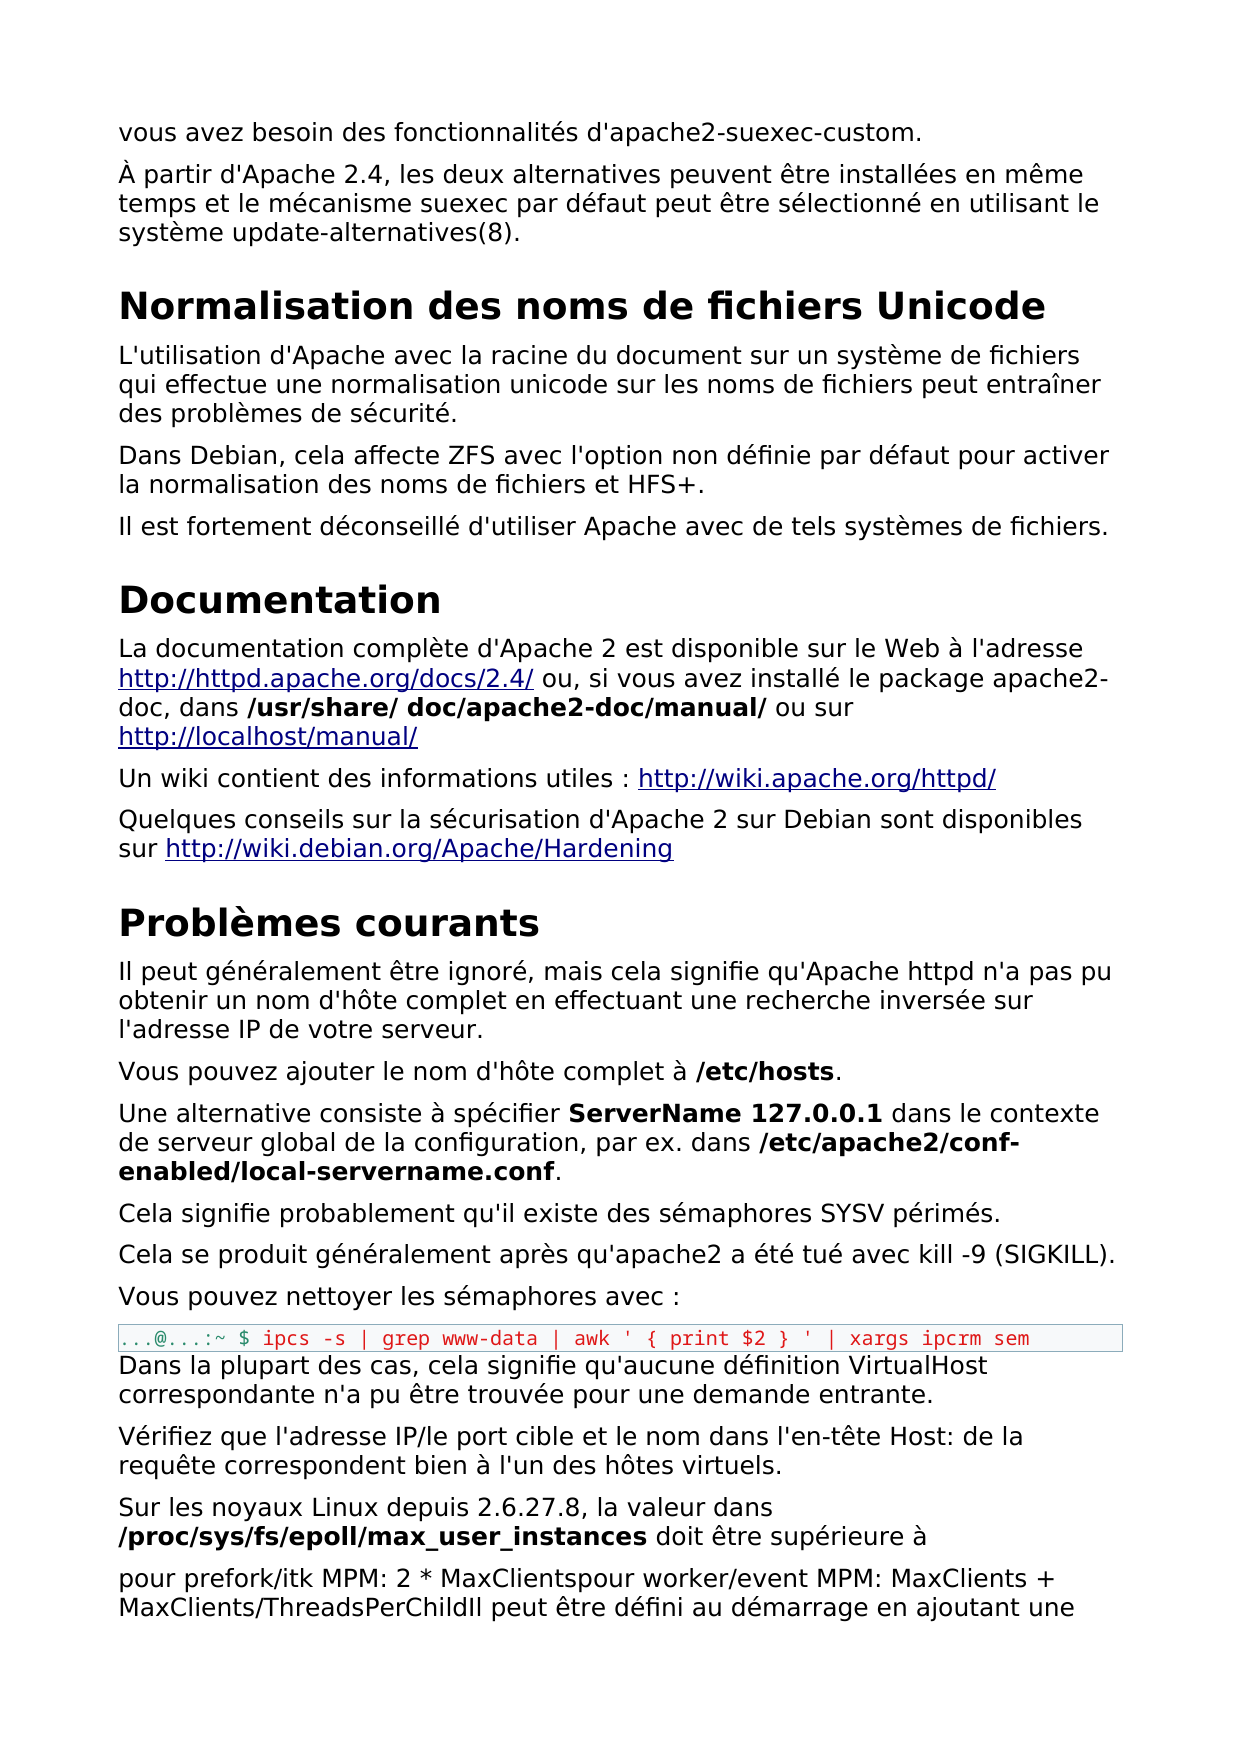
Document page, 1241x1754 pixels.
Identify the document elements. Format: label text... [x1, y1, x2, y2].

text Vous pouvez ajouter le nom d'hôte complet à /etc/hosts. [118, 1057, 1122, 1087]
text L'utilisation d'Apache avec la racine du document sur un système de fichiers qui effectue une normalisation unicode sur les noms de fichiers peut entraîner des problèmes de sécurité. [118, 341, 1122, 428]
text Dans la plupart des cas, cela signifie qu'aucune définition VirtualHost correspondante n'a pu être trouvée pour une demande entrante. [118, 1352, 1122, 1410]
text Quelques conseils sur la sécurisation d'Apache 2 sur Debian sont disponibles sur http://wiki.debian.org/Apache/Hardening [118, 805, 1122, 864]
text Vous pouvez nettoyer les sémaphores avec : [118, 1282, 1122, 1312]
text Il est fortement déconseillé d'utiliser Apache avec de tels systèmes de fichiers. [118, 512, 1122, 541]
subtitle Problèmes courants [118, 901, 1122, 945]
text pour prefork/itk MPM: 2 * MaxClientspour worker/event MPM: MaxClients + MaxClients/ThreadsPerChildIl peut être défini au démarrage en ajoutant une [118, 1564, 1122, 1622]
text Sur les noyaux Linux depuis 2.6.27.8, la valeur dans /proc/sys/fs/epoll/max_user_instances doit être supérieure à [118, 1493, 1122, 1552]
text Vérifiez que l'adresse IP/le port cible et le nom dans l'en-tête Host: de la requête correspondent bien à l'un des hôtes virtuels. [118, 1422, 1122, 1481]
text Cela se produit généralement après qu'apache2 a été tué avec kill -9 (SIGKILL). [118, 1241, 1122, 1270]
text La documentation complète d'Apache 2 est disponible sur le Web à l'adresse http://httpd.apache.org/docs/2.4/ ou, si vous avez installé le package apache2-doc, dans /usr/share/ doc/apache2-doc/manual/ ou sur http://localhost/manual/ [118, 634, 1122, 751]
subtitle Normalisation des noms de fichiers Unicode [118, 285, 1122, 328]
text ...@...:~ $ ipcs -s | grep www-data | awk ' { print $2 } ' | xargs ipcrm sem [119, 1325, 1122, 1351]
text Un wiki contient des informations utiles : http://wiki.apache.org/httpd/ [118, 764, 1122, 793]
text À partir d'Apache 2.4, les deux alternatives peuvent être installées en même temps et le mécanisme suexec par défaut peut être sélectionné en utilisant le système update-alternatives(8). [118, 160, 1122, 247]
text Dans Debian, cela affecte ZFS avec l'option non définie par défaut pour activer la normalisation des noms de fichiers et HFS+. [118, 441, 1122, 499]
text Cela signifie probablement qu'il existe des sémaphores SYSV périmés. [118, 1199, 1122, 1228]
text vous avez besoin des fonctionnalités d'apache2-suexec-custom. [118, 118, 1122, 147]
text Il peut généralement être ignoré, mais cela signifie qu'Apache httpd n'a pas pu obtenir un nom d'hôte complet en effectuant une recherche inversée sur l'adresse IP de votre serveur. [118, 957, 1122, 1045]
subtitle Documentation [118, 578, 1122, 622]
text Une alternative consiste à spécifier ServerName 127.0.0.1 dans le contexte de serveur global de la configuration, par ex. dans /etc/apache2/conf-enabled/local-servername.conf. [118, 1099, 1122, 1187]
